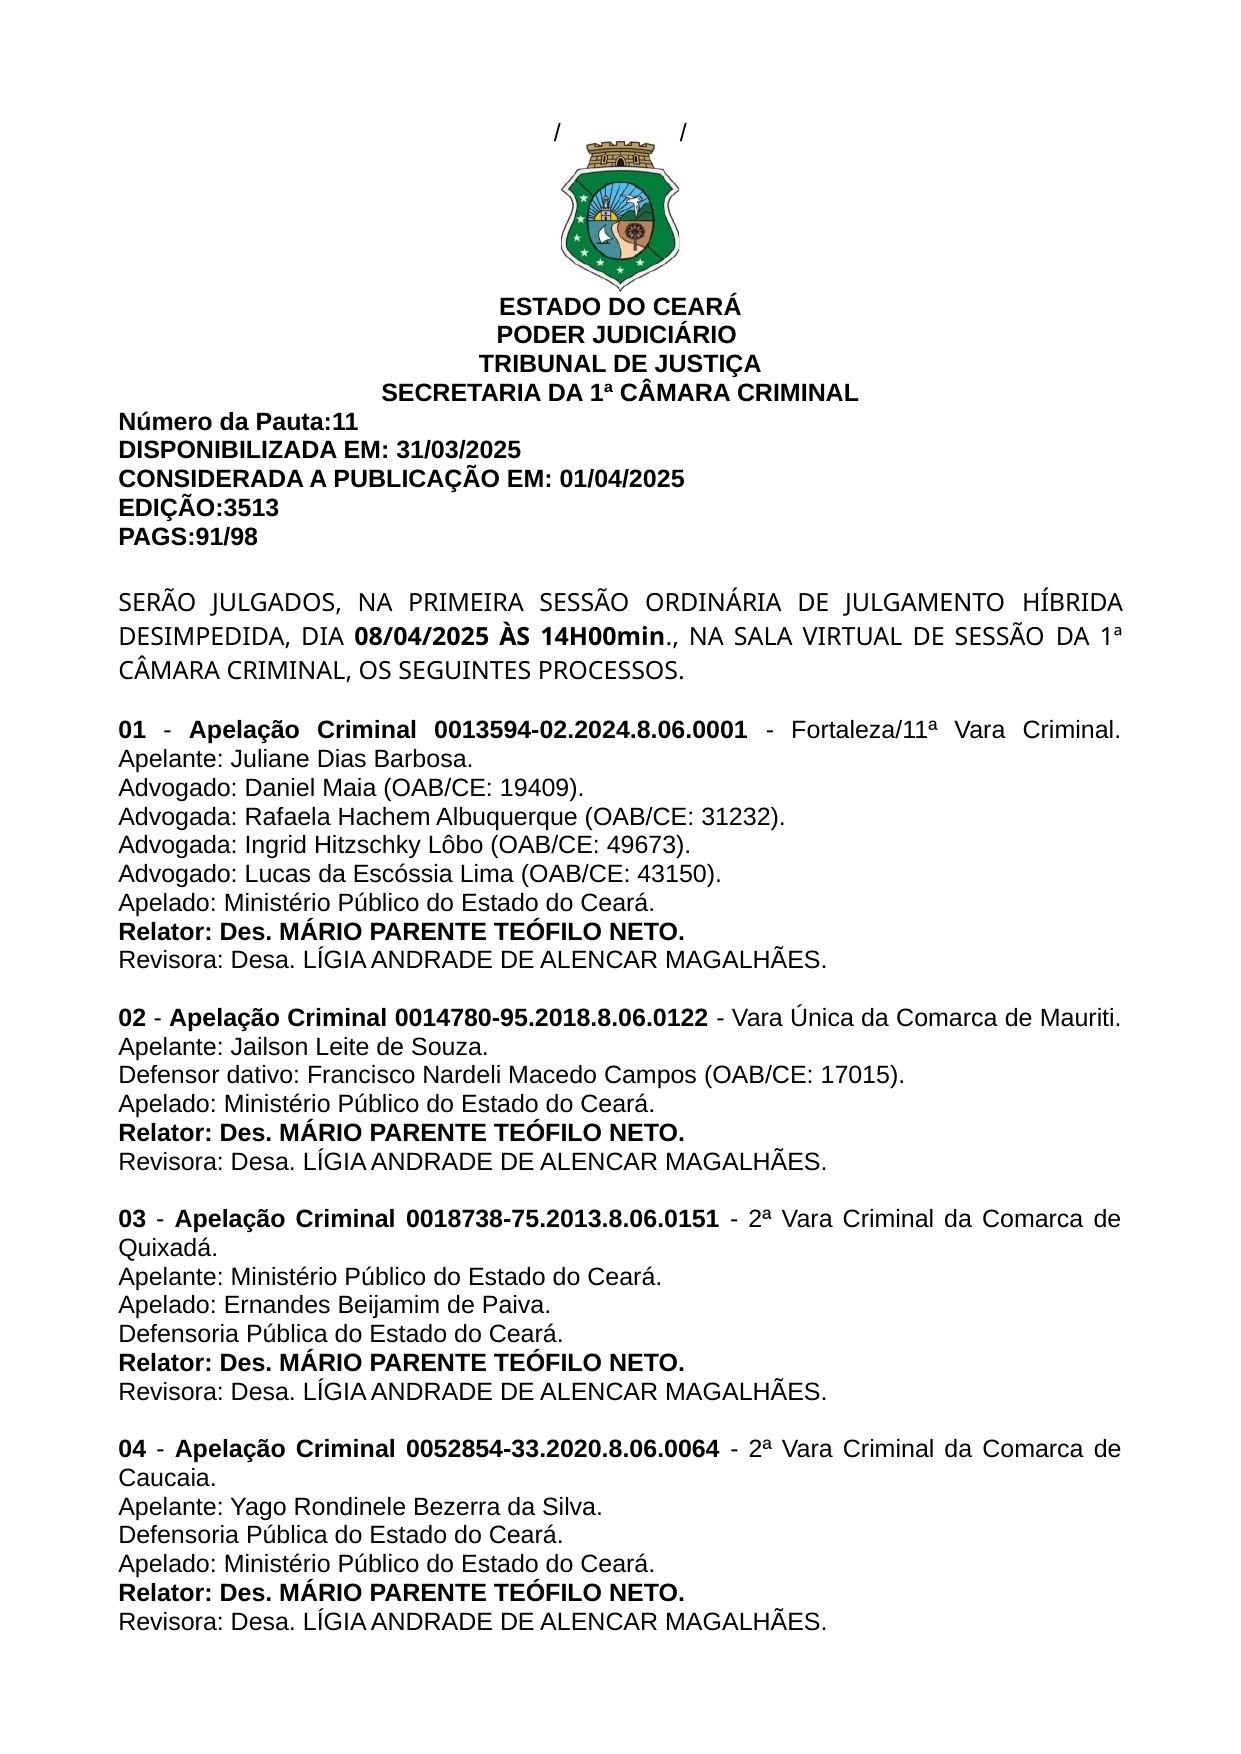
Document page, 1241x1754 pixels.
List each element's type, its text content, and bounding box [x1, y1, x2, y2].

text 02 - Apelação Criminal 0014780-95.2018.8.06.0122 - Vara Única da Comarca de Mauriti. Apelante: Jailson Leite de Souza. [118, 1003, 1122, 1060]
text Advogado: Lucas da Escóssia Lima (OAB/CE: 43150). [118, 859, 1122, 888]
text 04 - Apelação Criminal 0052854-33.2020.8.06.0064 - 2ª Vara Criminal da Comarca de Caucaia. [118, 1434, 1122, 1492]
text DISPONIBILIZADA EM: 31/03/2025 [118, 435, 1123, 464]
text TRIBUNAL DE JUSTIÇA [118, 349, 1122, 378]
text Relator: Des. MÁRIO PARENTE TEÓFILO NETO. [118, 1118, 1122, 1147]
text Número da Pauta:11 [118, 407, 1123, 435]
text Apelante: Ministério Público do Estado do Ceará. [118, 1262, 1122, 1290]
text EDIÇÃO:3513 [118, 493, 1123, 522]
text PAGS:91/98 [118, 522, 1123, 550]
text Defensoria Pública do Estado do Ceará. [118, 1520, 1122, 1549]
text CONSIDERADA A PUBLICAÇÃO EM: 01/04/2025 [118, 464, 1123, 493]
text Revisora: Desa. LÍGIA ANDRADE DE ALENCAR MAGALHÃES. [118, 1377, 1122, 1405]
text Apelado: Ministério Público do Estado do Ceará. [118, 888, 1122, 917]
text Advogada: Ingrid Hitzschky Lôbo (OAB/CE: 49673). [118, 830, 1122, 859]
text Relator: Des. MÁRIO PARENTE TEÓFILO NETO. [118, 917, 1122, 945]
text ESTADO DO CEARÁ [118, 292, 1122, 320]
text SECRETARIA DA 1ª CÂMARA CRIMINAL [118, 378, 1122, 407]
text Defensor dativo: Francisco Nardeli Macedo Campos (OAB/CE: 17015). [118, 1060, 1122, 1089]
text Revisora: Desa. LÍGIA ANDRADE DE ALENCAR MAGALHÃES. [118, 1147, 1122, 1175]
text Advogada: Rafaela Hachem Albuquerque (OAB/CE: 31232). [118, 802, 1122, 830]
text Defensoria Pública do Estado do Ceará. [118, 1319, 1122, 1348]
text Relator: Des. MÁRIO PARENTE TEÓFILO NETO. [118, 1348, 1122, 1377]
text Relator: Des. MÁRIO PARENTE TEÓFILO NETO. [118, 1578, 1122, 1607]
text 01 - Apelação Criminal 0013594-02.2024.8.06.0001 - Fortaleza/11ª Vara Criminal. Apelante: Juliane Dias Barbosa. [118, 715, 1122, 773]
text Revisora: Desa. LÍGIA ANDRADE DE ALENCAR MAGALHÃES. [118, 945, 1122, 974]
text SERÃO JULGADOS, NA PRIMEIRA SESSÃO ORDINÁRIA DE JULGAMENTO HÍBRIDA DESIMPEDIDA, DIA 08/04/2025 ÀS 14H00min., NA SALA VIRTUAL DE SESSÃO DA 1ª CÂMARA CRIMINAL, OS SEGUINTES PROCESSOS. [118, 584, 1123, 687]
text Advogado: Daniel Maia (OAB/CE: 19409). [118, 773, 1122, 802]
text Apelado: Ministério Público do Estado do Ceará. [118, 1089, 1122, 1118]
text // [118, 118, 1122, 292]
text Apelante: Yago Rondinele Bezerra da Silva. [118, 1492, 1122, 1520]
text Apelado: Ernandes Beijamim de Paiva. [118, 1290, 1122, 1319]
picture [560, 141, 680, 292]
text PODER JUDICIÁRIO [118, 320, 1122, 349]
text Apelado: Ministério Público do Estado do Ceará. [118, 1549, 1122, 1578]
text Revisora: Desa. LÍGIA ANDRADE DE ALENCAR MAGALHÃES. [118, 1607, 1122, 1635]
text 03 - Apelação Criminal 0018738-75.2013.8.06.0151 - 2ª Vara Criminal da Comarca de Quixadá. [118, 1204, 1122, 1262]
